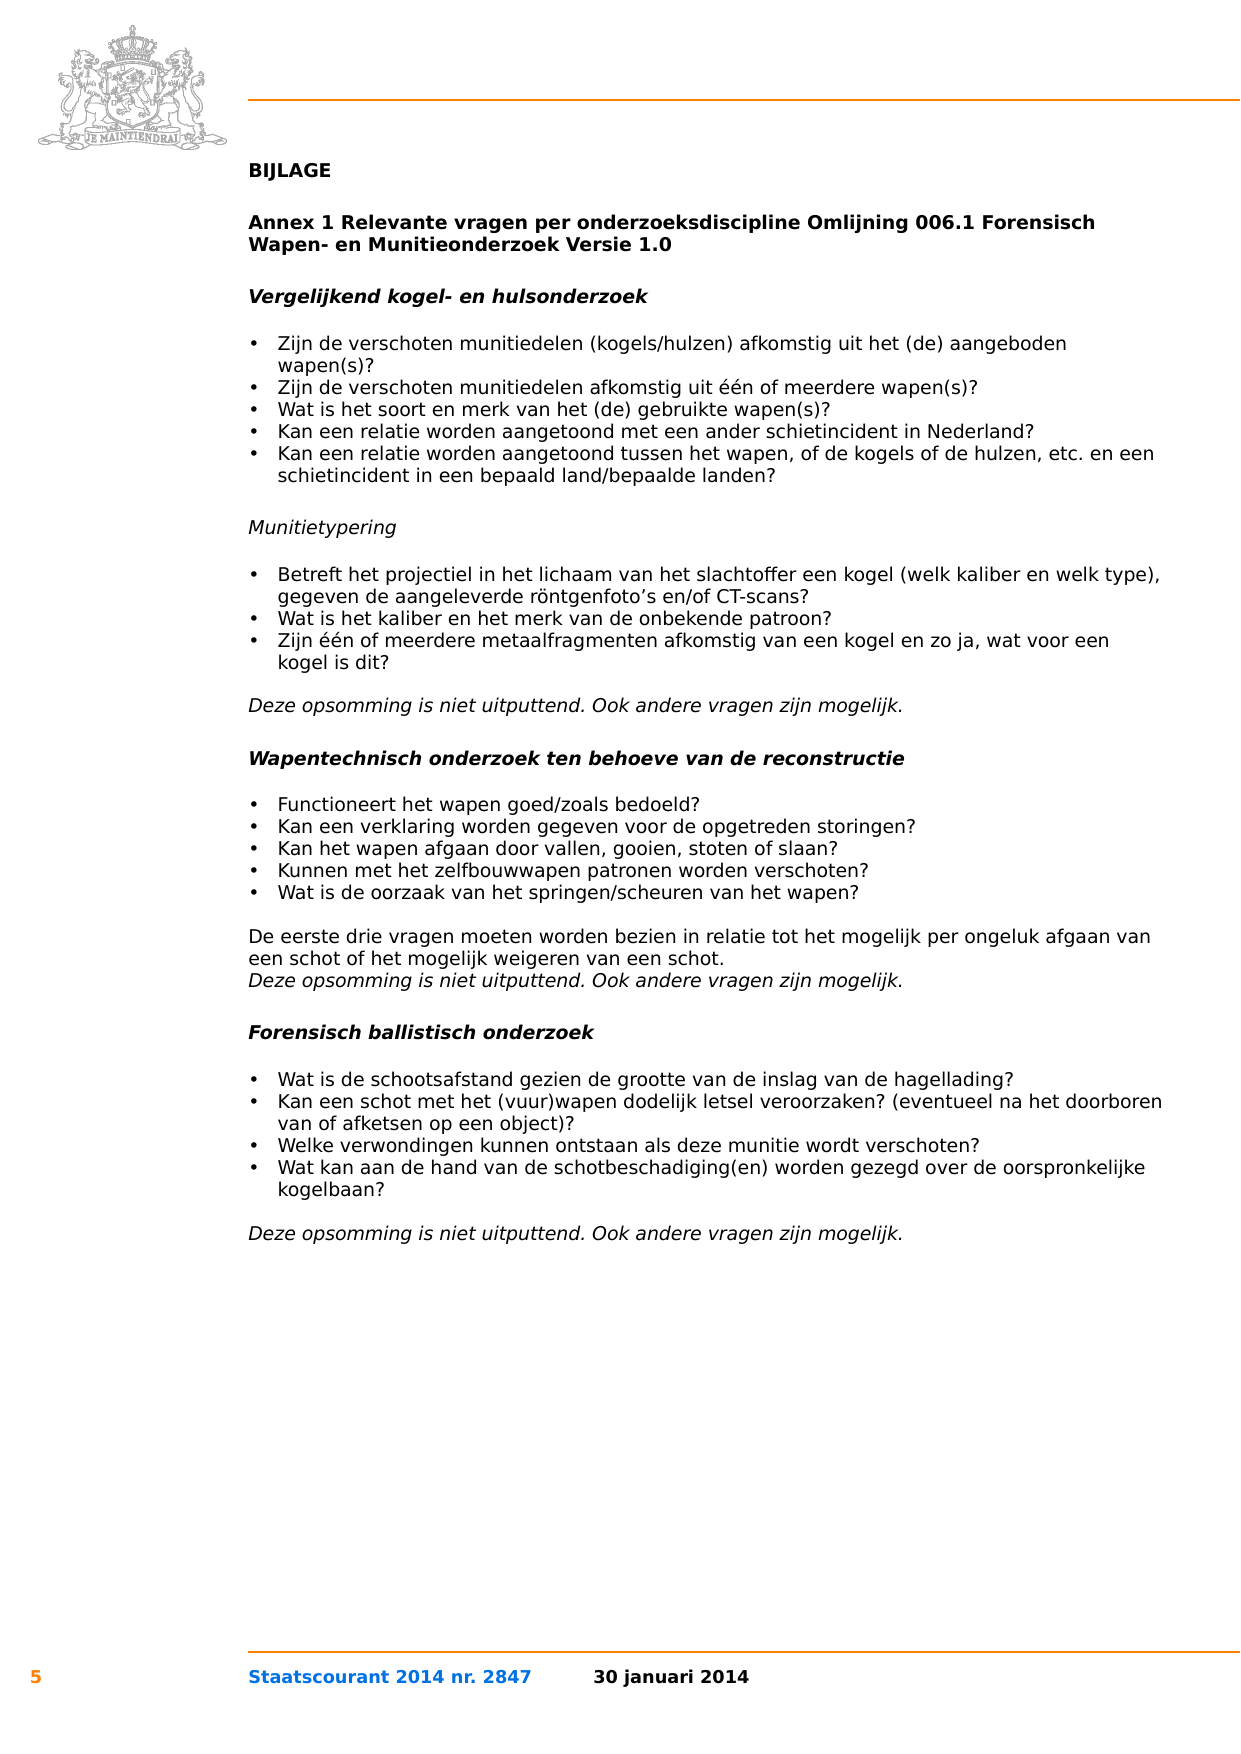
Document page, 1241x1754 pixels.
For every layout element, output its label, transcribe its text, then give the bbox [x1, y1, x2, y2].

subtitle Annex 1 Relevante vragen per onderzoeksdiscipline Omlijning 006.1 Forensisch Wapen- en Munitieonderzoek Versie 1.0 [248, 212, 1163, 256]
picture [38, 25, 227, 150]
text • Welke verwondingen kunnen ontstaan als deze munitie wordt verschoten? [248, 1135, 1163, 1157]
text • Kan een schot met het (vuur)wapen dodelijk letsel veroorzaken? (eventueel na het doorboren van of afketsen op een object)? [248, 1091, 1163, 1135]
text • Kan een verklaring worden gegeven voor de opgetreden storingen? [248, 816, 1163, 838]
text • Wat is het soort en merk van het (de) gebruikte wapen(s)? [248, 399, 1163, 421]
text Deze opsomming is niet uitputtend. Ook andere vragen zijn mogelijk. [248, 695, 1163, 717]
text • Kan een relatie worden aangetoond tussen het wapen, of de kogels of de hulzen, etc. en een schietincident in een bepaald land/bepaalde landen? [248, 443, 1163, 487]
text • Kan een relatie worden aangetoond met een ander schietincident in Nederland? [248, 421, 1163, 443]
text • Wat is de schootsafstand gezien de grootte van de inslag van de hagellading? [248, 1069, 1163, 1091]
text • Wat is het kaliber en het merk van de onbekende patroon? [248, 608, 1163, 629]
text De eerste drie vragen moeten worden bezien in relatie tot het mogelijk per ongeluk afgaan van een schot of het mogelijk weigeren van een schot. [248, 926, 1163, 970]
text • Betreft het projectiel in het lichaam van het slachtoffer een kogel (welk kaliber en welk type), gegeven de aangeleverde röntgenfoto’s en/of CT-scans? [248, 564, 1163, 608]
text • Zijn één of meerdere metaalfragmenten afkomstig van een kogel en zo ja, wat voor een kogel is dit? [248, 629, 1163, 673]
text • Kan het wapen afgaan door vallen, gooien, stoten of slaan? [248, 838, 1163, 860]
subtitle Wapentechnisch onderzoek ten behoeve van de reconstructie [248, 747, 1163, 769]
text • Zijn de verschoten munitiedelen (kogels/hulzen) afkomstig uit het (de) aangeboden wapen(s)? [248, 333, 1163, 377]
text Deze opsomming is niet uitputtend. Ook andere vragen zijn mogelijk. [248, 1223, 1163, 1245]
subtitle BIJLAGE [248, 160, 1163, 182]
subtitle Forensisch ballistisch onderzoek [248, 1022, 1163, 1044]
subtitle Munitietypering [248, 517, 1163, 539]
text • Zijn de verschoten munitiedelen afkomstig uit één of meerdere wapen(s)? [248, 377, 1163, 399]
text • Wat is de oorzaak van het springen/scheuren van het wapen? [248, 882, 1163, 904]
text • Functioneert het wapen goed/zoals bedoeld? [248, 794, 1163, 816]
text • Kunnen met het zelfbouwwapen patronen worden verschoten? [248, 860, 1163, 882]
text • Wat kan aan de hand van de schotbeschadiging(en) worden gezegd over de oorspronkelijke kogelbaan? [248, 1157, 1163, 1201]
text Deze opsomming is niet uitputtend. Ook andere vragen zijn mogelijk. [248, 970, 1163, 992]
subtitle Vergelijkend kogel- en hulsonderzoek [248, 286, 1163, 308]
